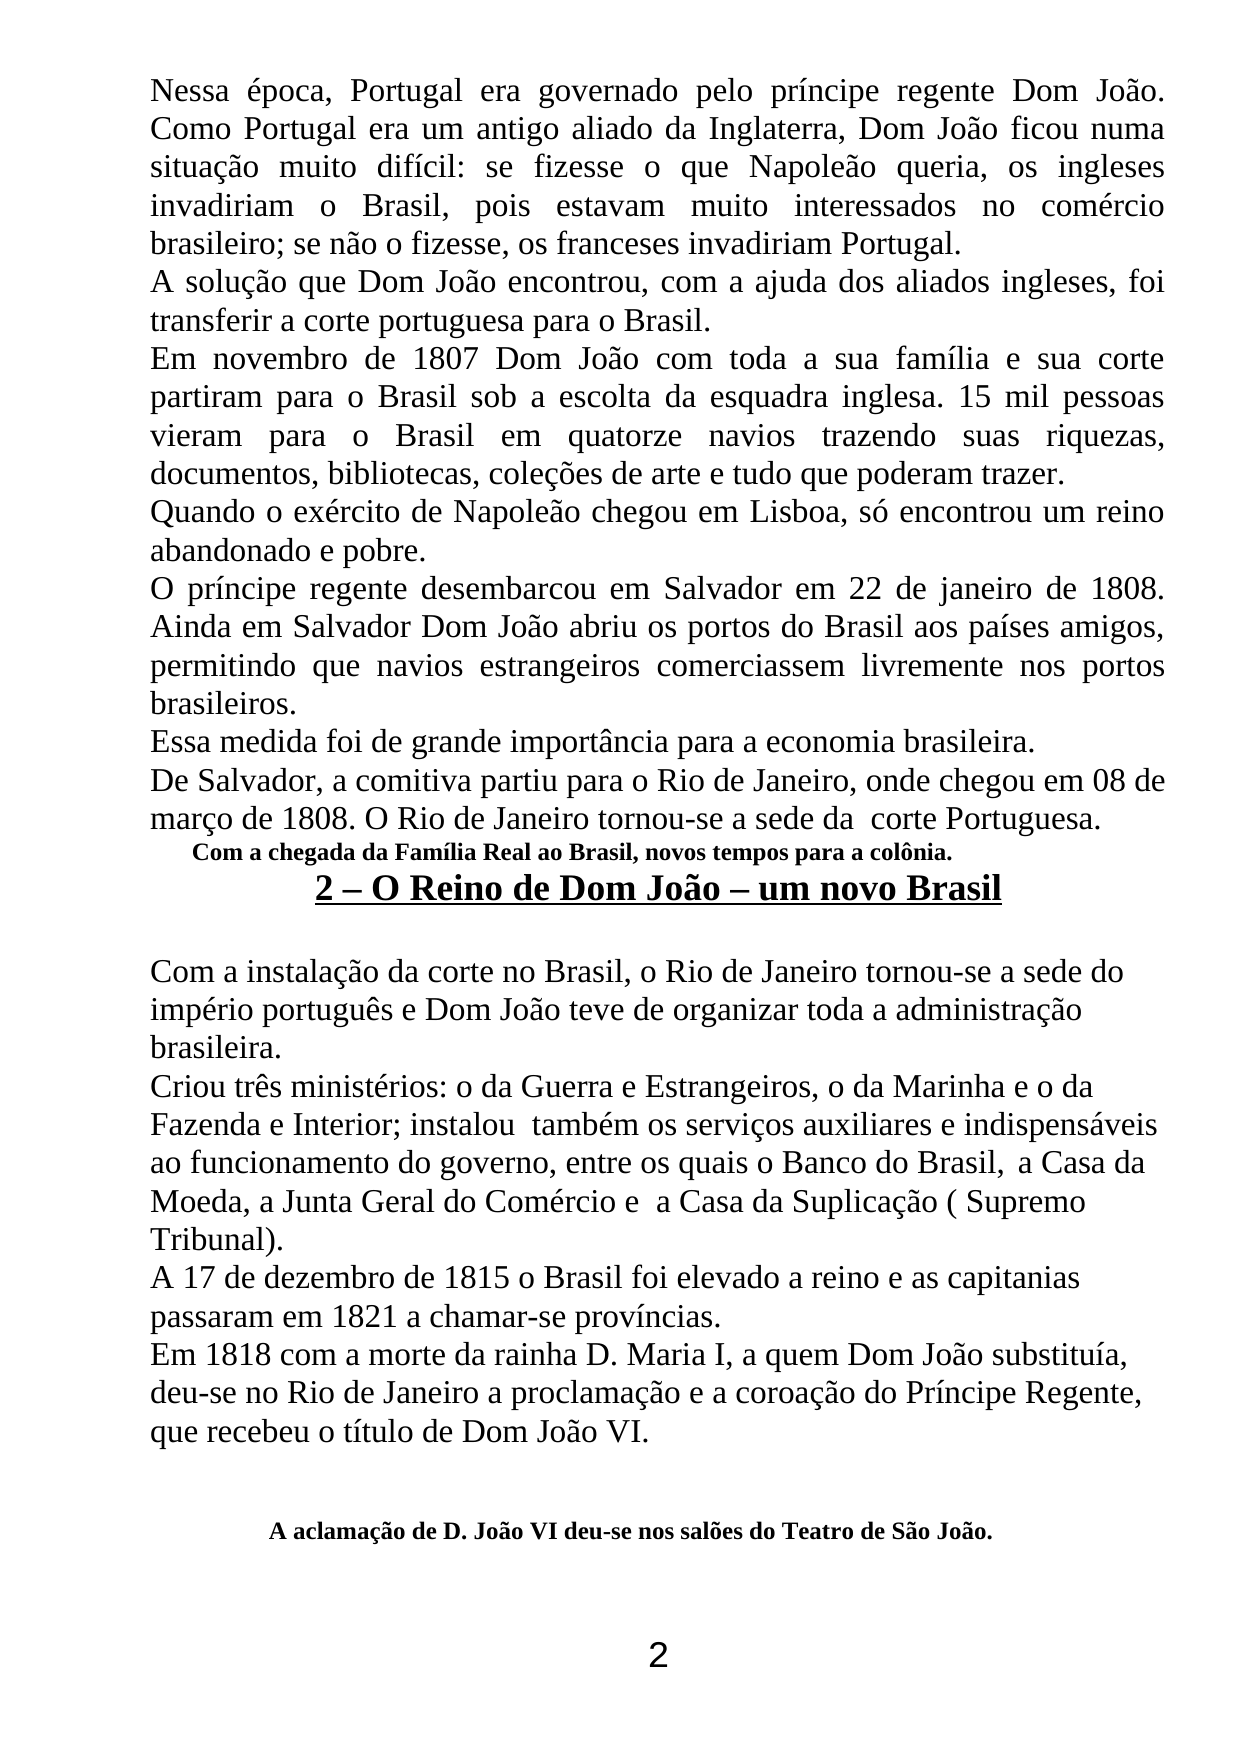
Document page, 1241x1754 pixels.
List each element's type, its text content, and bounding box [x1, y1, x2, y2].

text A solução que Dom João encontrou, com a ajuda dos aliados ingleses, foi transferir a corte portuguesa para o Brasil. [150, 262, 1166, 338]
text Em 1818 com a morte da rainha D. Maria I, a quem Dom João substituía, deu-se no Rio de Janeiro a proclamação e a coroação do Príncipe Regente, que recebeu o título de Dom João VI. [150, 1334, 1166, 1449]
text Com a instalação da corte no Brasil, o Rio de Janeiro tornou-se a sede do império português e Dom João teve de organizar toda a administração brasileira. [150, 951, 1166, 1066]
text Essa medida foi de grande importância para a economia brasileira. [150, 722, 1166, 760]
text A 17 de dezembro de 1815 o Brasil foi elevado a reino e as capitanias passaram em 1821 a chamar-se províncias. [150, 1258, 1166, 1334]
text Nessa época, Portugal era governado pelo príncipe regente Dom João. Como Portugal era um antigo aliado da Inglaterra, Dom João ficou numa situação muito difícil: se fizesse o que Napoleão queria, os ingleses invadiriam o Brasil, pois estavam muito interessados no comércio brasileiro; se não o fizesse, os franceses invadiriam Portugal. [150, 70, 1166, 262]
text Criou três ministérios: o da Guerra e Estrangeiros, o da Marinha e o da Fazenda e Interior; instalou também os serviços auxiliares e indispensáveis ao funcionamento do governo, entre os quais o Banco do Brasil, a Casa da Moeda, a Junta Geral do Comércio e a Casa da Suplicação ( Supremo Tribunal). [150, 1066, 1166, 1258]
text A aclamação de D. João VI deu-se nos salões do Teatro de São João. [150, 1516, 1166, 1545]
text Com a chegada da Família Real ao Brasil, novos tempos para a colônia. [150, 837, 1166, 865]
text O príncipe regente desembarcou em Salvador em 22 de janeiro de 1808. Ainda em Salvador Dom João abriu os portos do Brasil aos países amigos, permitindo que navios estrangeiros comerciassem livremente nos portos brasileiros. [150, 568, 1166, 722]
text Quando o exército de Napoleão chegou em Lisboa, só encontrou um reino abandonado e pobre. [150, 492, 1166, 568]
subtitle 2 – O Reino de Dom João – um novo Brasil [150, 865, 1166, 908]
text De Salvador, a comitiva partiu para o Rio de Janeiro, onde chegou em 08 de março de 1808. O Rio de Janeiro tornou-se a sede da corte Portuguesa. [150, 760, 1166, 837]
text Em novembro de 1807 Dom João com toda a sua família e sua corte partiram para o Brasil sob a escolta da esquadra inglesa. 15 mil pessoas vieram para o Brasil em quatorze navios trazendo suas riquezas, documentos, bibliotecas, coleções de arte e tudo que poderam trazer. [150, 338, 1166, 492]
